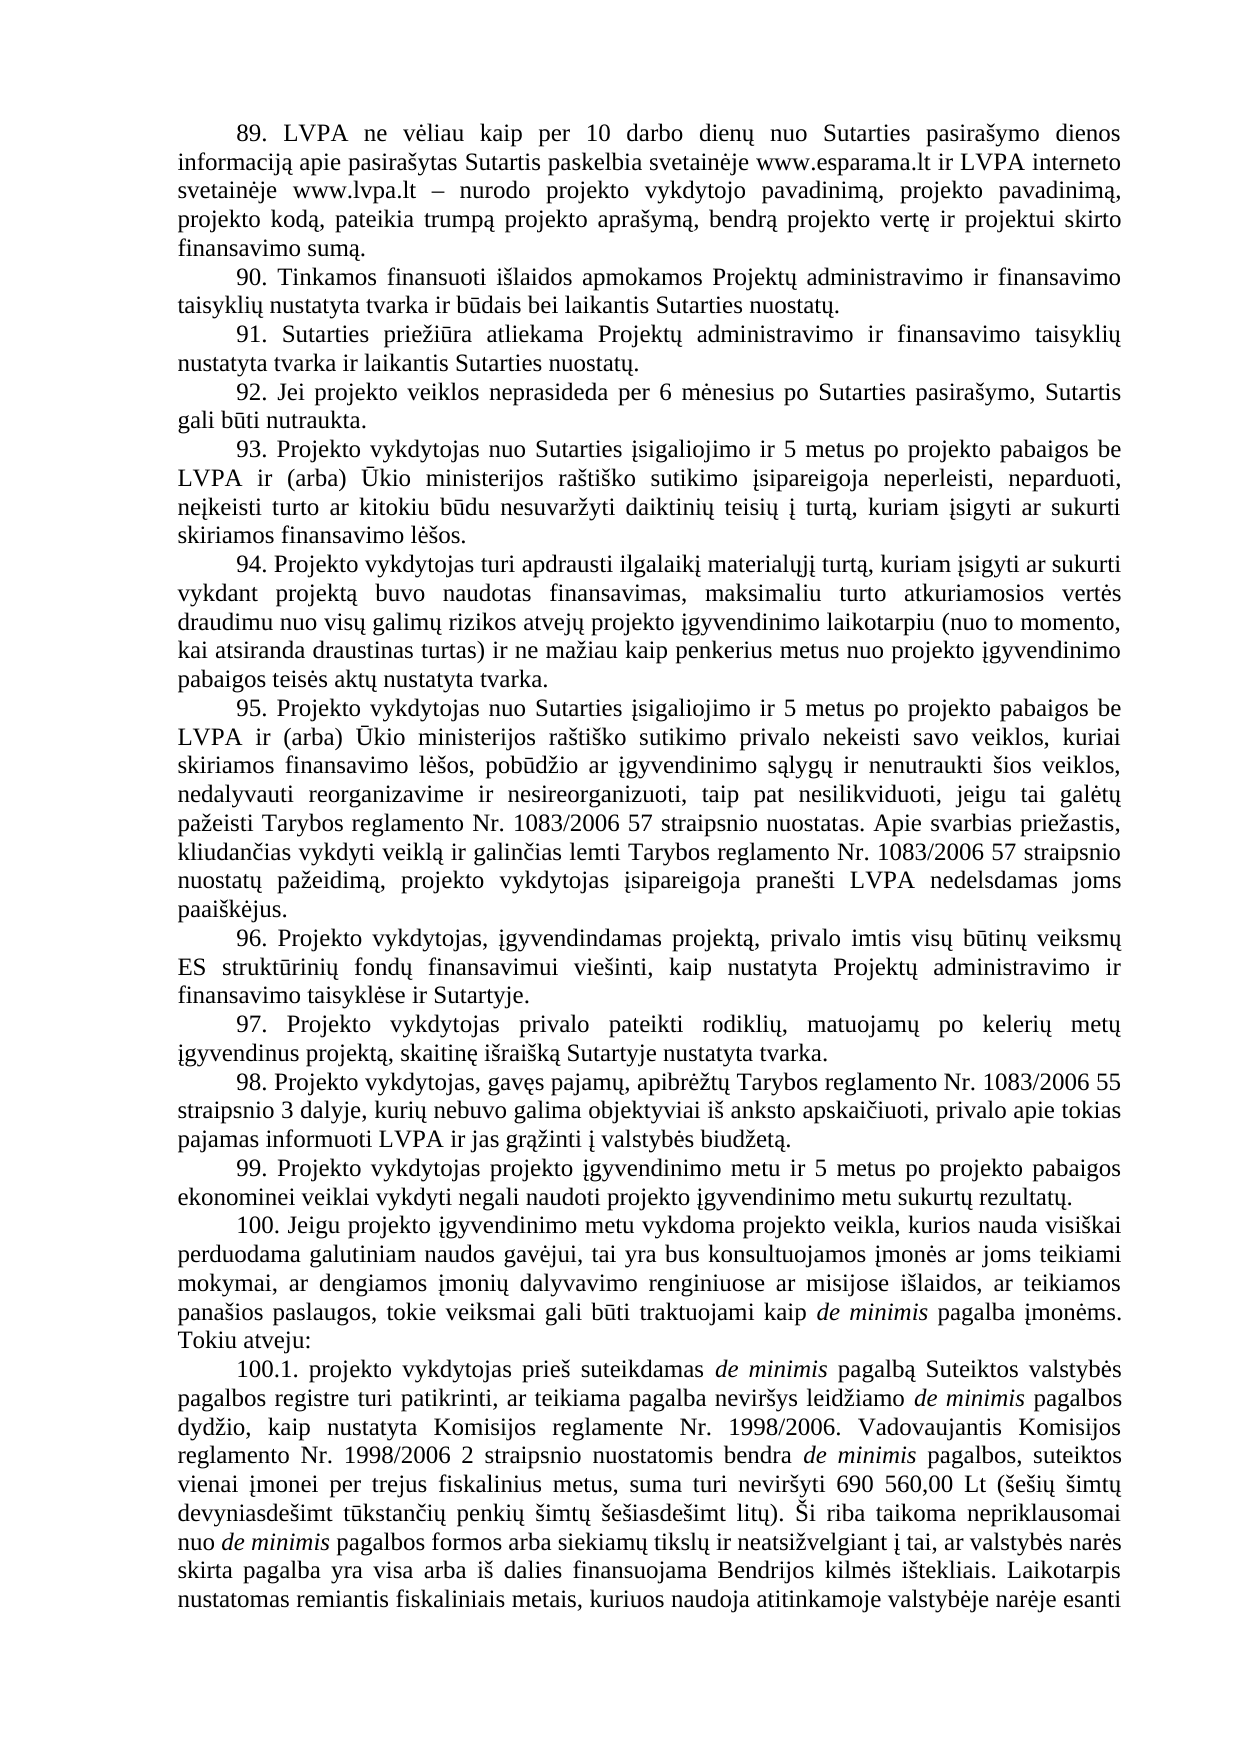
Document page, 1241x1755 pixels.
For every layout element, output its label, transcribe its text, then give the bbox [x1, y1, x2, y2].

text 93. Projekto vykdytojas nuo Sutarties įsigaliojimo ir 5 metus po projekto pabaigos be LVPA ir (arba) Ūkio ministerijos raštiško sutikimo įsipareigoja neperleisti, neparduoti, neįkeisti turto ar kitokiu būdu nesuvaržyti daiktinių teisių į turtą, kuriam įsigyti ar sukurti skiriamos finansavimo lėšos. [177, 434, 1122, 549]
text 95. Projekto vykdytojas nuo Sutarties įsigaliojimo ir 5 metus po projekto pabaigos be LVPA ir (arba) Ūkio ministerijos raštiško sutikimo privalo nekeisti savo veiklos, kuriai skiriamos finansavimo lėšos, pobūdžio ar įgyvendinimo sąlygų ir nenutraukti šios veiklos, nedalyvauti reorganizavime ir nesireorganizuoti, taip pat nesilikviduoti, jeigu tai galėtų pažeisti Tarybos reglamento Nr. 1083/2006 57 straipsnio nuostatas. Apie svarbias priežastis, kliudančias vykdyti veiklą ir galinčias lemti Tarybos reglamento Nr. 1083/2006 57 straipsnio nuostatų pažeidimą, projekto vykdytojas įsipareigoja pranešti LVPA nedelsdamas joms paaiškėjus. [177, 693, 1122, 923]
text 100. Jeigu projekto įgyvendinimo metu vykdoma projekto veikla, kurios nauda visiškai perduodama galutiniam naudos gavėjui, tai yra bus konsultuojamos įmonės ar joms teikiami mokymai, ar dengiamos įmonių dalyvavimo renginiuose ar misijose išlaidos, ar teikiamos panašios paslaugos, tokie veiksmai gali būti traktuojami kaip de minimis pagalba įmonėms. Tokiu atveju: [177, 1211, 1122, 1354]
text 96. Projekto vykdytojas, įgyvendindamas projektą, privalo imtis visų būtinų veiksmų ES struktūrinių fondų finansavimui viešinti, kaip nustatyta Projektų administravimo ir finansavimo taisyklėse ir Sutartyje. [177, 923, 1122, 1009]
text 97. Projekto vykdytojas privalo pateikti rodiklių, matuojamų po kelerių metų įgyvendinus projektą, skaitinę išraišką Sutartyje nustatyta tvarka. [177, 1009, 1122, 1067]
text 100.1. projekto vykdytojas prieš suteikdamas de minimis pagalbą Suteiktos valstybės pagalbos registre turi patikrinti, ar teikiama pagalba neviršys leidžiamo de minimis pagalbos dydžio, kaip nustatyta Komisijos reglamente Nr. 1998/2006. Vadovaujantis Komisijos reglamento Nr. 1998/2006 2 straipsnio nuostatomis bendra de minimis pagalbos, suteiktos vienai įmonei per trejus fiskalinius metus, suma turi neviršyti 690 560,00 Lt (šešių šimtų devyniasdešimt tūkstančių penkių šimtų šešiasdešimt litų). Ši riba taikoma nepriklausomai nuo de minimis pagalbos formos arba siekiamų tikslų ir neatsižvelgiant į tai, ar valstybės narės skirta pagalba yra visa arba iš dalies finansuojama Bendrijos kilmės ištekliais. Laikotarpis nustatomas remiantis fiskaliniais metais, kuriuos naudoja atitinkamoje valstybėje narėje esanti [177, 1354, 1122, 1613]
text 92. Jei projekto veiklos neprasideda per 6 mėnesius po Sutarties pasirašymo, Sutartis gali būti nutraukta. [177, 377, 1122, 434]
text 99. Projekto vykdytojas projekto įgyvendinimo metu ir 5 metus po projekto pabaigos ekonominei veiklai vykdyti negali naudoti projekto įgyvendinimo metu sukurtų rezultatų. [177, 1153, 1122, 1211]
text 90. Tinkamos finansuoti išlaidos apmokamos Projektų administravimo ir finansavimo taisyklių nustatyta tvarka ir būdais bei laikantis Sutarties nuostatų. [177, 262, 1122, 319]
text 89. LVPA ne vėliau kaip per 10 darbo dienų nuo Sutarties pasirašymo dienos informaciją apie pasirašytas Sutartis paskelbia svetainėje www.esparama.lt ir LVPA interneto svetainėje www.lvpa.lt – nurodo projekto vykdytojo pavadinimą, projekto pavadinimą, projekto kodą, pateikia trumpą projekto aprašymą, bendrą projekto vertę ir projektui skirto finansavimo sumą. [177, 118, 1122, 262]
text 98. Projekto vykdytojas, gavęs pajamų, apibrėžtų Tarybos reglamento Nr. 1083/2006 55 straipsnio 3 dalyje, kurių nebuvo galima objektyviai iš anksto apskaičiuoti, privalo apie tokias pajamas informuoti LVPA ir jas grąžinti į valstybės biudžetą. [177, 1067, 1122, 1153]
text 94. Projekto vykdytojas turi apdrausti ilgalaikį materialųjį turtą, kuriam įsigyti ar sukurti vykdant projektą buvo naudotas finansavimas, maksimaliu turto atkuriamosios vertės draudimu nuo visų galimų rizikos atvejų projekto įgyvendinimo laikotarpiu (nuo to momento, kai atsiranda draustinas turtas) ir ne mažiau kaip penkerius metus nuo projekto įgyvendinimo pabaigos teisės aktų nustatyta tvarka. [177, 549, 1122, 693]
text 91. Sutarties priežiūra atliekama Projektų administravimo ir finansavimo taisyklių nustatyta tvarka ir laikantis Sutarties nuostatų. [177, 319, 1122, 377]
